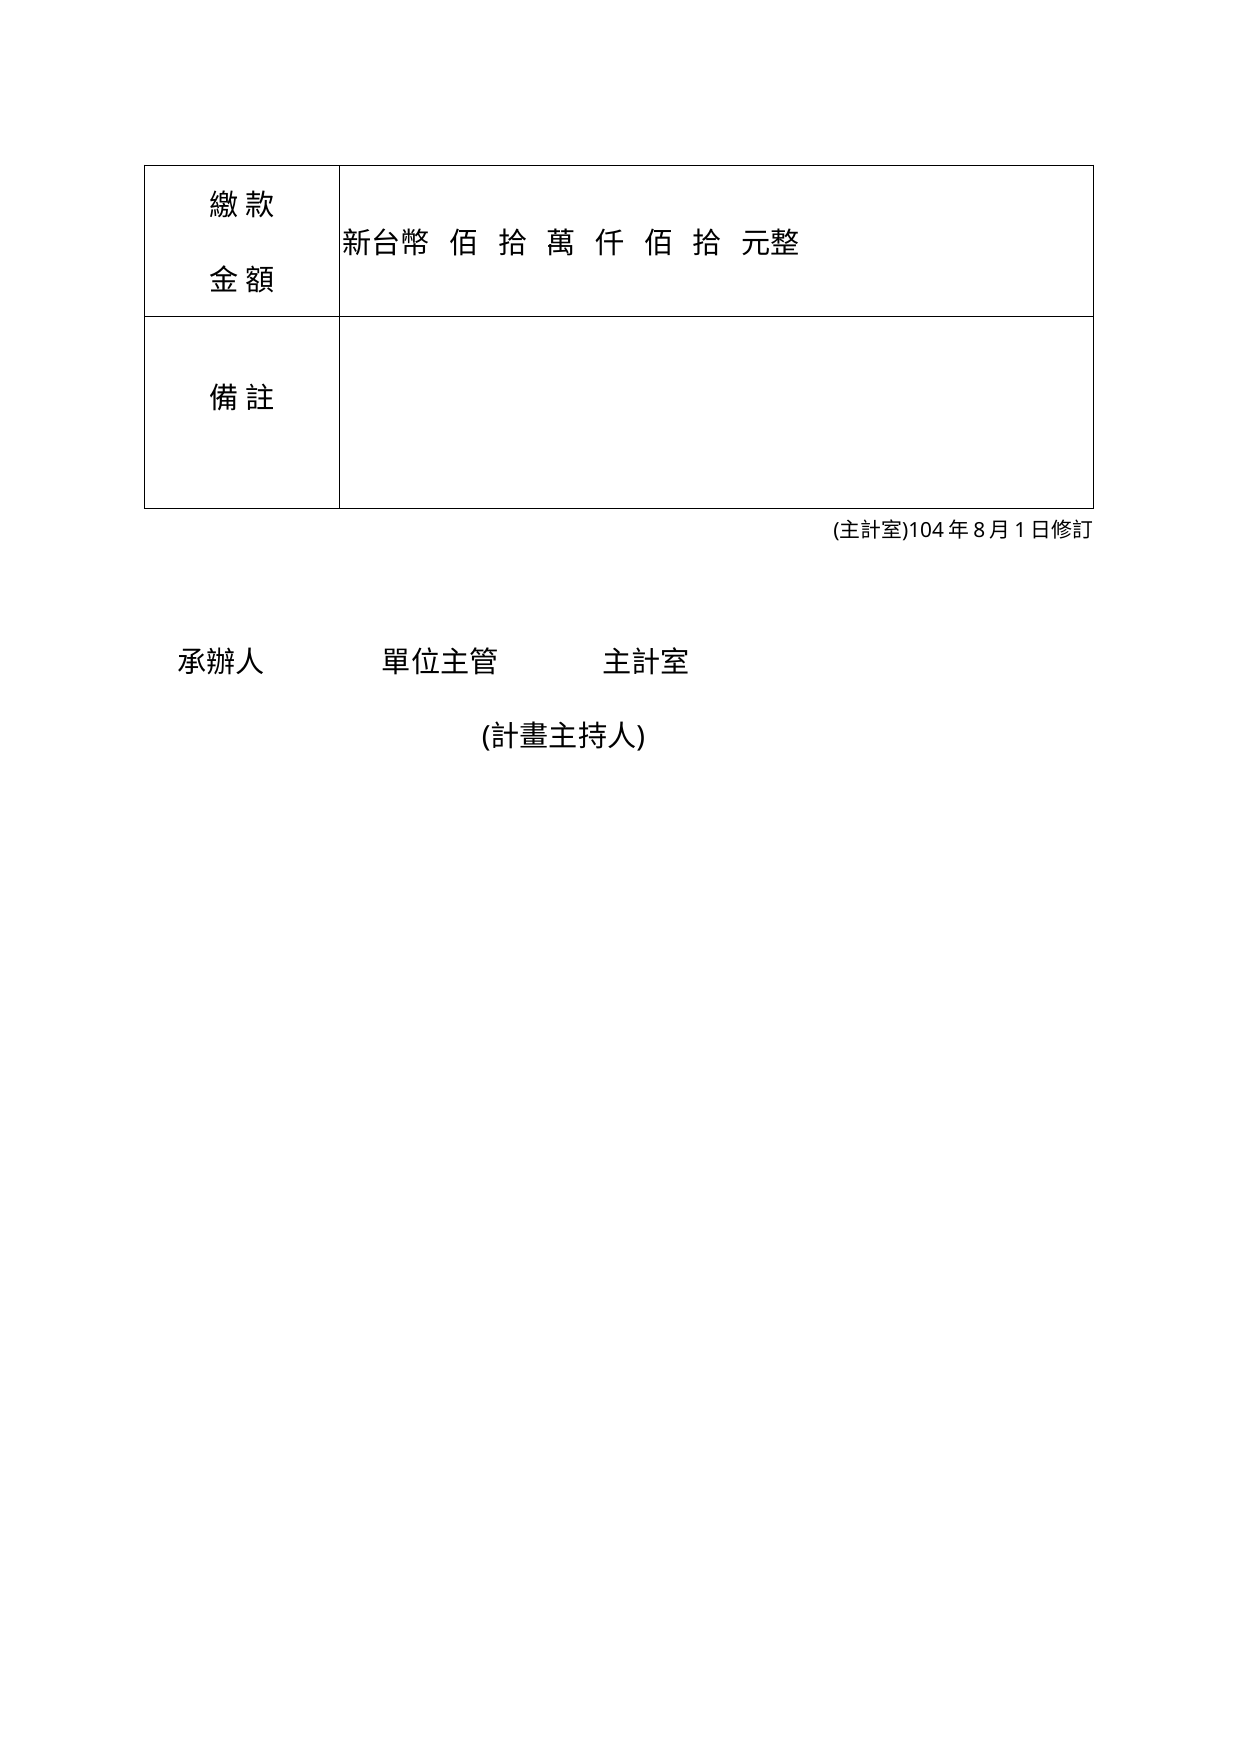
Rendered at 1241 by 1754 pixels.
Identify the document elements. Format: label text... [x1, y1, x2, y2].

text (計畫主持人) [148, 697, 1092, 772]
table_cell 繳 款 金 額 [145, 166, 339, 316]
text 承辦人 單位主管 主計室 [148, 622, 1092, 697]
table_cell [340, 317, 1093, 508]
table_cell 備 註 [145, 317, 339, 508]
text (主計室)104年8月1日修訂 [148, 509, 1092, 547]
table_cell 新台幣 佰 拾 萬 仟 佰 拾 元整 [340, 166, 1093, 316]
